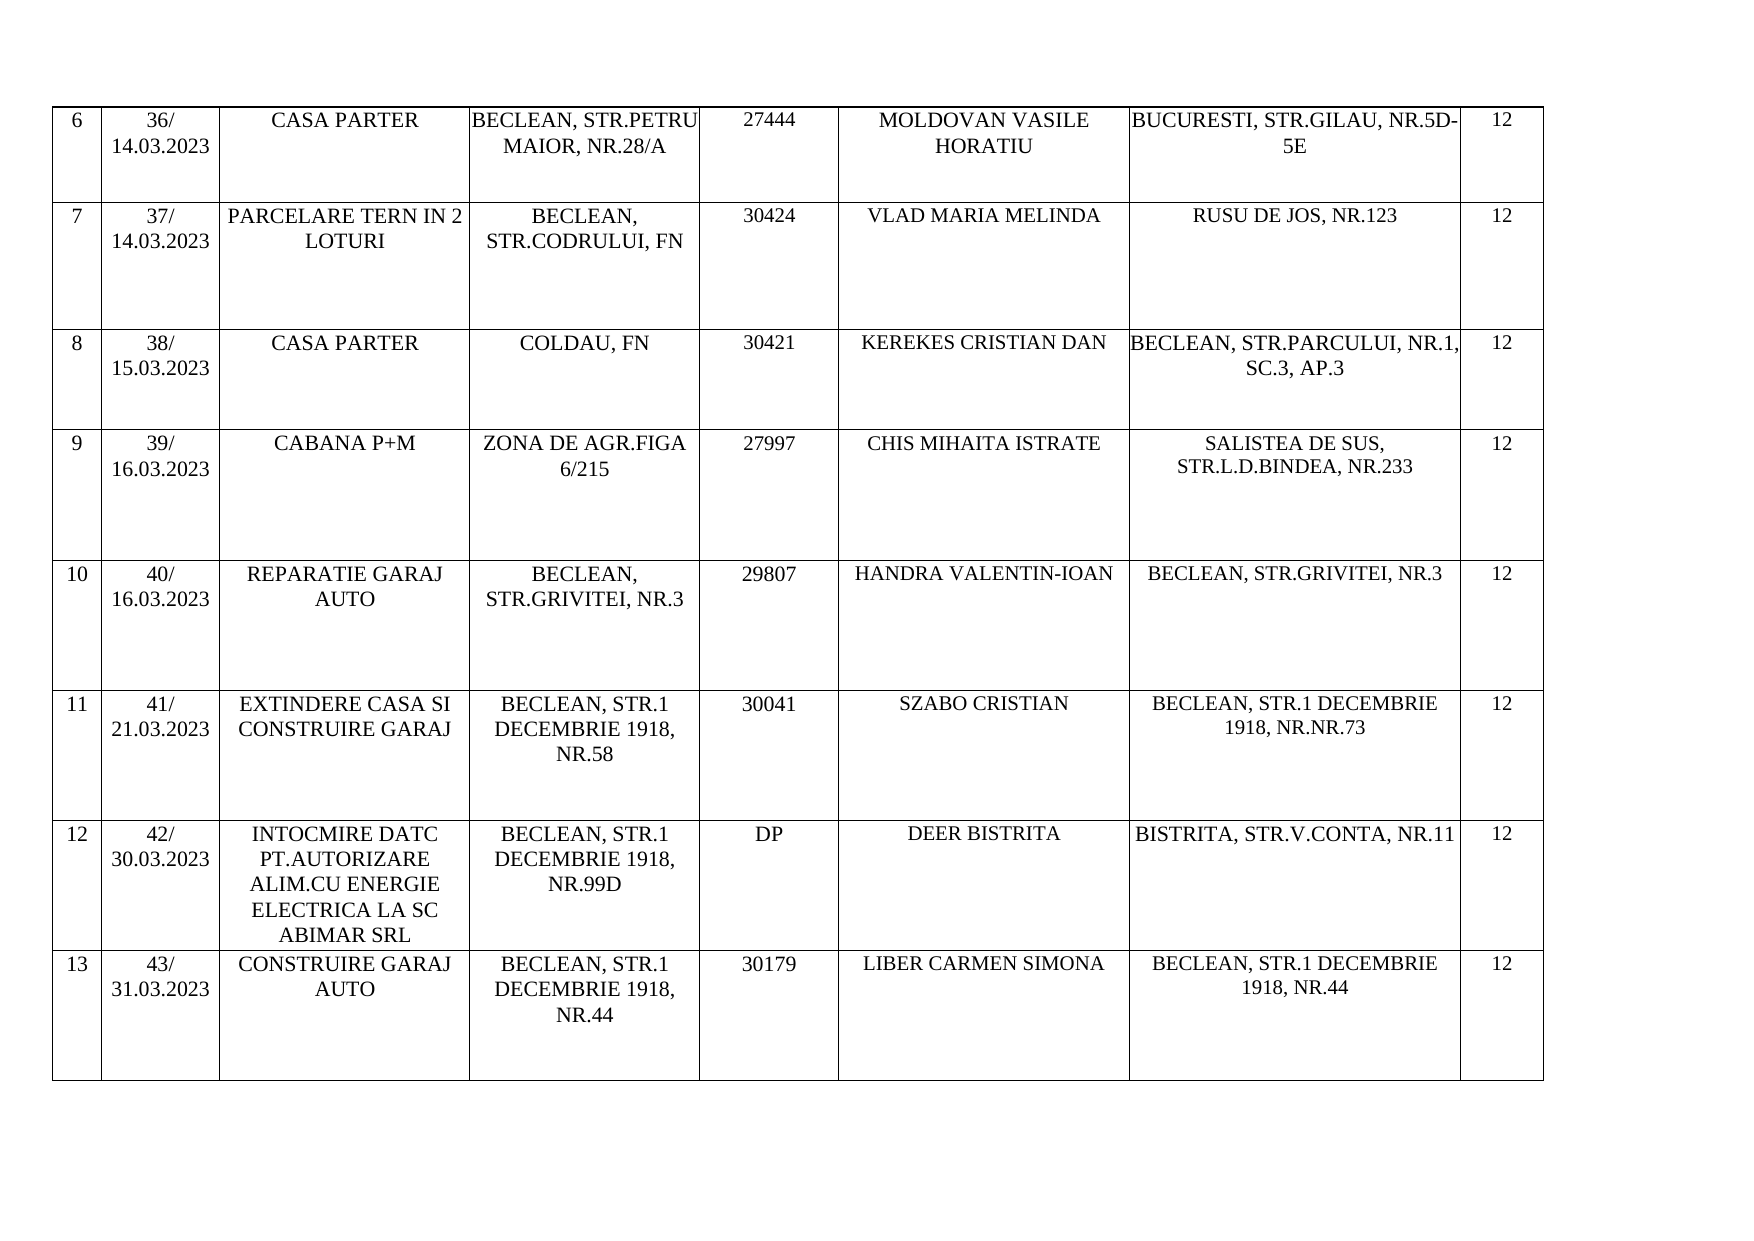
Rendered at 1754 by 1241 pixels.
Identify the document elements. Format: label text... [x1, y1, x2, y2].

table_cell SALISTEA DE SUS, STR.L.D.BINDEA, NR.233 [1130, 430, 1460, 559]
table_cell EXTINDERE CASA SI CONSTRUIRE GARAJ [220, 691, 469, 820]
table_cell BECLEAN, STR.1 DECEMBRIE 1918, NR.NR.73 [1130, 691, 1460, 820]
table_cell 11 [53, 691, 101, 820]
table_cell 12 [1461, 330, 1543, 429]
table_cell 6 [53, 108, 101, 202]
table_cell PARCELARE TERN IN 2 LOTURI [220, 203, 469, 329]
table_cell CASA PARTER [220, 330, 469, 429]
table_cell 7 [53, 203, 101, 329]
table_cell 30424 [700, 203, 838, 329]
table_cell 12 [1461, 203, 1543, 329]
table_cell CONSTRUIRE GARAJ AUTO [220, 951, 469, 1080]
table_cell 12 [1461, 691, 1543, 820]
table_cell 43/ 31.03.2023 [102, 951, 219, 1080]
table_cell CHIS MIHAITA ISTRATE [839, 430, 1129, 559]
table_cell MOLDOVAN VASILE HORATIU [839, 108, 1129, 202]
table_cell [1544, 329, 1576, 429]
table_cell BUCURESTI, STR.GILAU, NR.5D-5E [1130, 108, 1460, 202]
table_cell 42/ 30.03.2023 [102, 821, 219, 950]
table_cell [1544, 429, 1576, 559]
table_cell 30421 [700, 330, 838, 429]
table_cell BECLEAN, STR.1 DECEMBRIE 1918, NR.58 [470, 691, 699, 820]
table_cell 8 [53, 330, 101, 429]
table_cell [1544, 560, 1576, 690]
table_cell BECLEAN, STR.1 DECEMBRIE 1918, NR.44 [470, 951, 699, 1080]
table_cell HANDRA VALENTIN-IOAN [839, 561, 1129, 690]
table_cell DP [700, 821, 838, 950]
table_cell CABANA P+M [220, 430, 469, 559]
table_cell BECLEAN, STR.1 DECEMBRIE 1918, NR.99D [470, 821, 699, 950]
table_cell VLAD MARIA MELINDA [839, 203, 1129, 329]
table_cell DEER BISTRITA [839, 821, 1129, 950]
table_cell BECLEAN, STR.PETRU MAIOR, NR.28/A [470, 108, 699, 202]
table_cell 36/ 14.03.2023 [102, 108, 219, 202]
table_cell [1544, 106, 1576, 202]
table_cell [1544, 820, 1576, 950]
table_cell SZABO CRISTIAN [839, 691, 1129, 820]
table_cell 40/ 16.03.2023 [102, 561, 219, 690]
table_cell 12 [1461, 108, 1543, 202]
table_cell KEREKES CRISTIAN DAN [839, 330, 1129, 429]
table_cell 13 [53, 951, 101, 1080]
table_cell 30041 [700, 691, 838, 820]
table_cell 38/ 15.03.2023 [102, 330, 219, 429]
table_cell BECLEAN, STR.GRIVITEI, NR.3 [1130, 561, 1460, 690]
table_cell RUSU DE JOS, NR.123 [1130, 203, 1460, 329]
table_cell BECLEAN, STR.1 DECEMBRIE 1918, NR.44 [1130, 951, 1460, 1080]
table_cell [1544, 690, 1576, 820]
table_cell BECLEAN, STR.GRIVITEI, NR.3 [470, 561, 699, 690]
table_cell 37/ 14.03.2023 [102, 203, 219, 329]
table_cell 29807 [700, 561, 838, 690]
table_cell ZONA DE AGR.FIGA 6/215 [470, 430, 699, 559]
table_cell REPARATIE GARAJ AUTO [220, 561, 469, 690]
table_cell 10 [53, 561, 101, 690]
table_cell 9 [53, 430, 101, 559]
table_cell COLDAU, FN [470, 330, 699, 429]
table_cell BECLEAN, STR.PARCULUI, NR.1, SC.3, AP.3 [1130, 330, 1460, 429]
table_cell 27444 [700, 108, 838, 202]
table_cell CASA PARTER [220, 108, 469, 202]
table_cell INTOCMIRE DATC PT.AUTORIZARE ALIM.CU ENERGIE ELECTRICA LA SC ABIMAR SRL [220, 821, 469, 950]
table_cell 12 [1461, 561, 1543, 690]
table_cell 27997 [700, 430, 838, 559]
table_cell [1544, 950, 1576, 1080]
table_cell 12 [1461, 430, 1543, 559]
table_cell 39/ 16.03.2023 [102, 430, 219, 559]
table_cell [1544, 202, 1576, 329]
table_cell 12 [1461, 821, 1543, 950]
table_cell 30179 [700, 951, 838, 1080]
table_cell 12 [53, 821, 101, 950]
table_cell 41/ 21.03.2023 [102, 691, 219, 820]
table_cell BECLEAN, STR.CODRULUI, FN [470, 203, 699, 329]
table_cell 12 [1461, 951, 1543, 1080]
table_cell LIBER CARMEN SIMONA [839, 951, 1129, 1080]
table_cell BISTRITA, STR.V.CONTA, NR.11 [1130, 821, 1460, 950]
